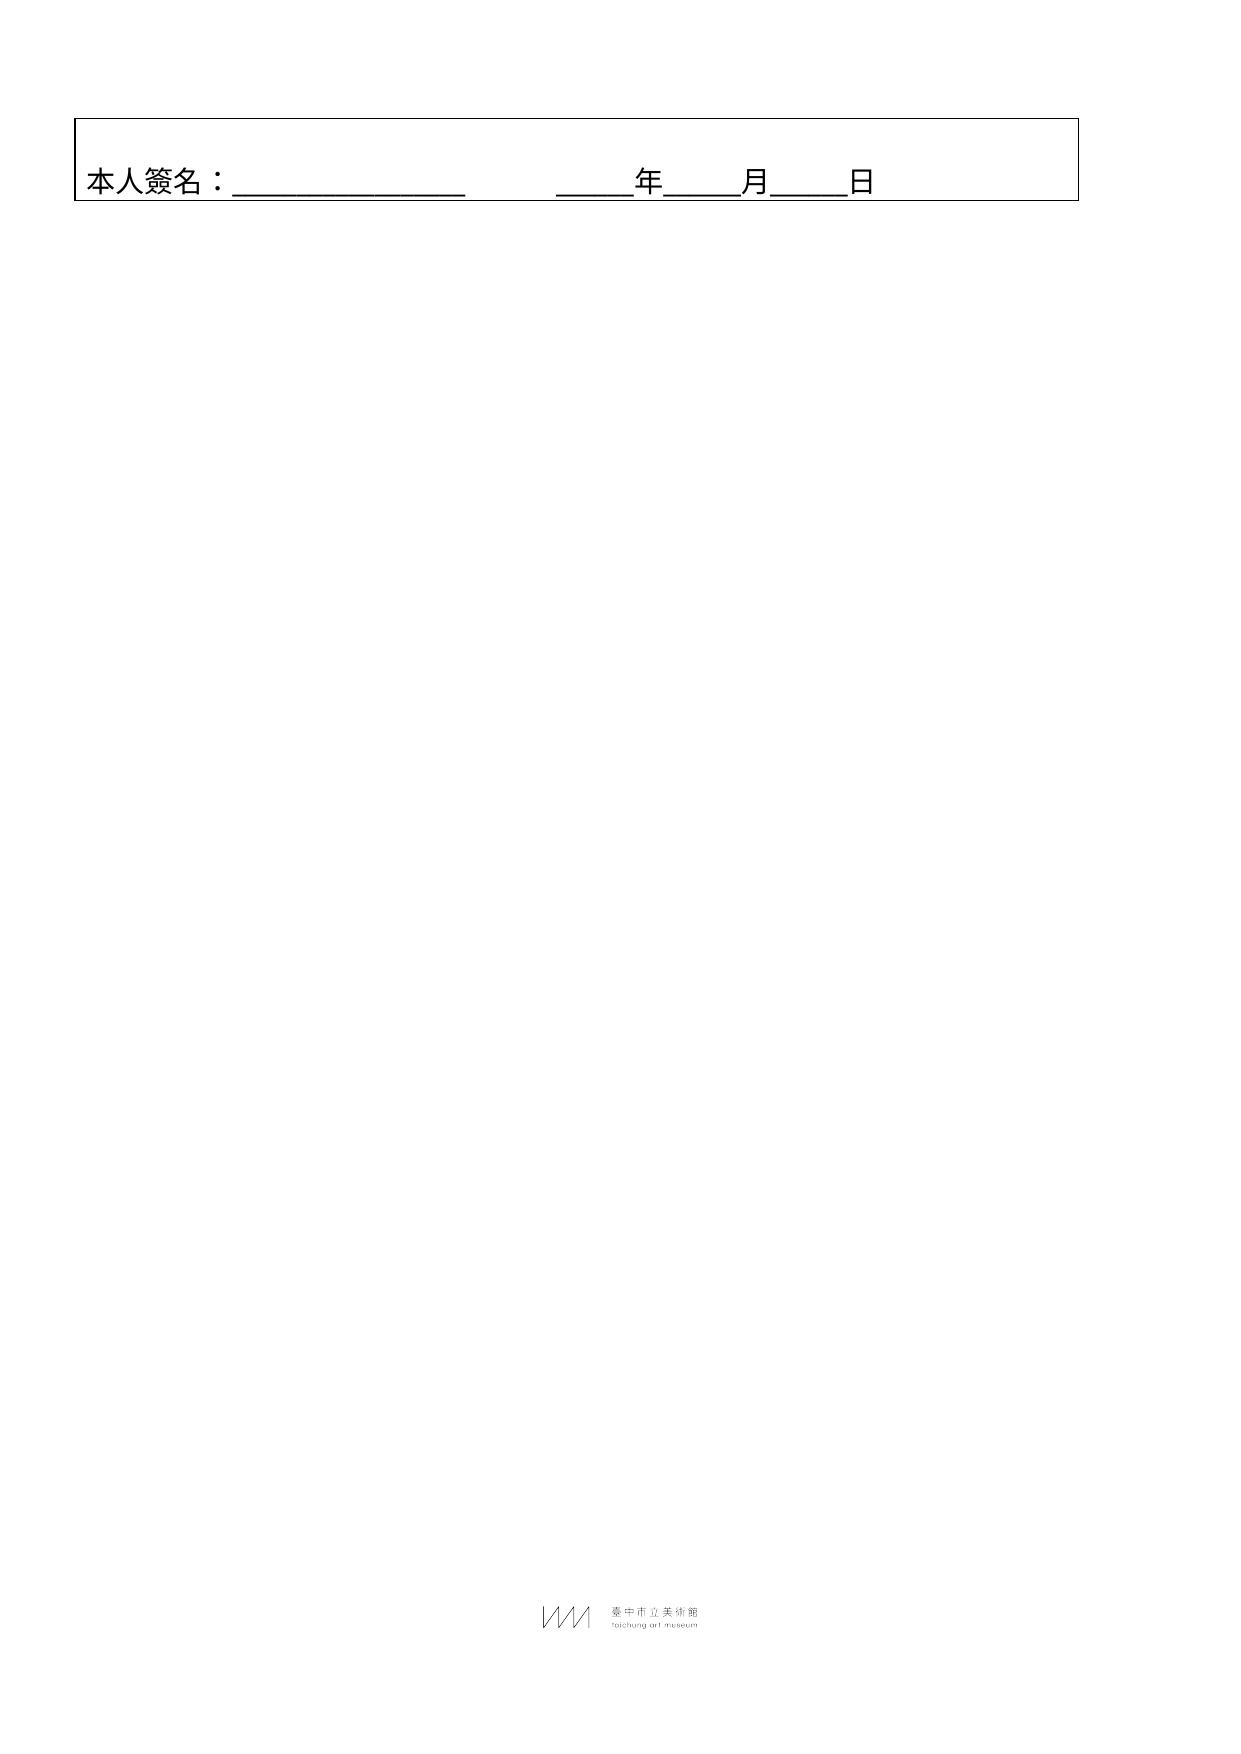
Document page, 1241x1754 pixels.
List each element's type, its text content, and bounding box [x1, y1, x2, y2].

table_header 本人簽名：__________________ ______年______月______日 [76, 119, 1078, 200]
